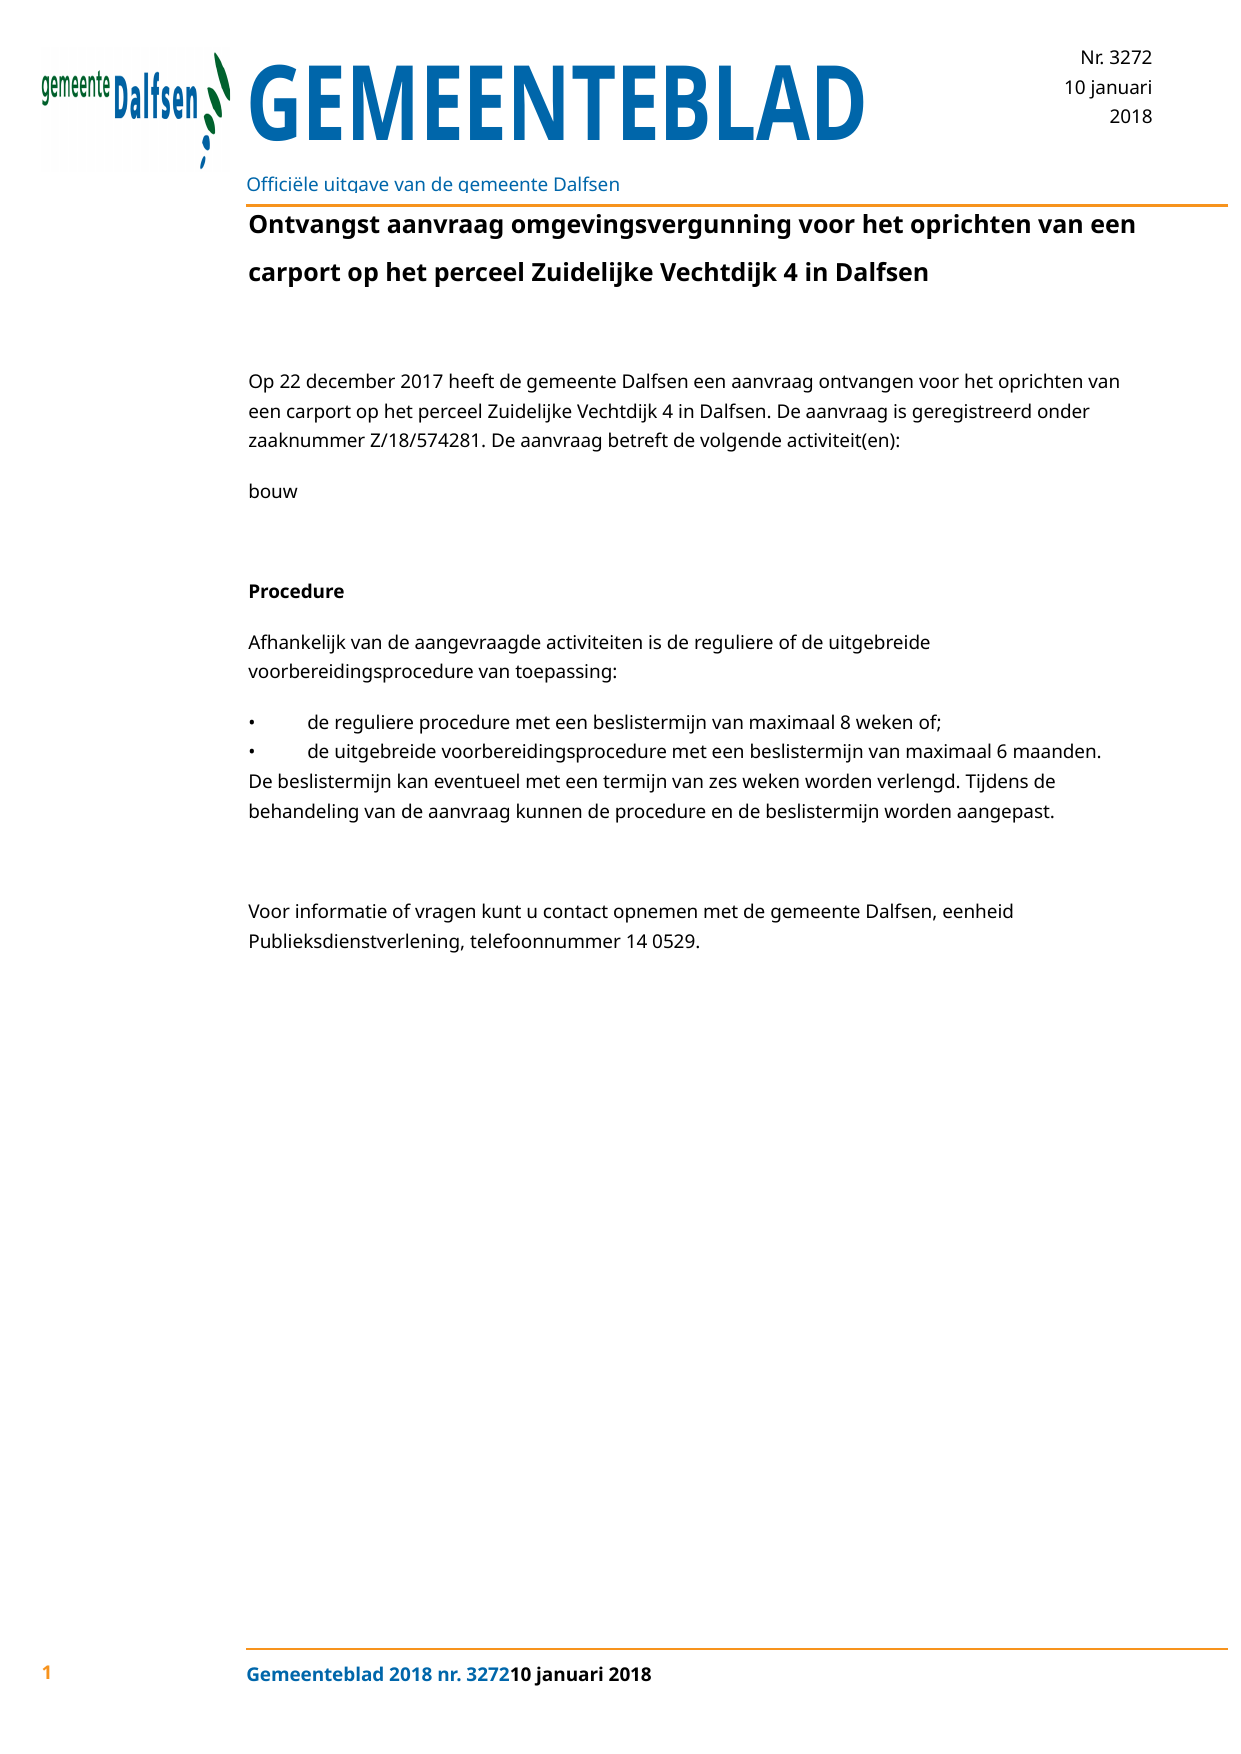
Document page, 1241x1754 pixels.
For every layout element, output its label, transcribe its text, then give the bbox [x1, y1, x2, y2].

list de reguliere procedure met een beslistermijn van maximaal 8 weken of; [248, 709, 1152, 735]
text bouw [248, 478, 1152, 504]
text De beslistermijn kan eventueel met een termijn van zes weken worden verlengd. Tijdens de behandeling van de aanvraag kunnen de procedure en de beslistermijn worden aangepast. [248, 768, 1152, 824]
list de uitgebreide voorbereidingsprocedure met een beslistermijn van maximaal 6 maanden. [248, 739, 1152, 764]
text Procedure [248, 579, 1152, 604]
text Op 22 december 2017 heeft de gemeente Dalfsen een aanvraag ontvangen voor het oprichten van een carport op het perceel Zuidelijke Vechtdijk 4 in Dalfsen. De aanvraag is geregistreerd onder zaaknummer Z/18/574281. De aanvraag betreft de volgende activiteit(en): [248, 368, 1152, 453]
picture [41, 47, 231, 172]
text Afhankelijk van de aangevraagde activiteiten is de reguliere of de uitgebreide voorbereidingsprocedure van toepassing: [248, 629, 1152, 684]
text Ontvangst aanvraag omgevingsvergunning voor het oprichten van een carport op het perceel Zuidelijke Vechtdijk 4 in Dalfsen [248, 207, 1152, 288]
text Voor informatie of vragen kunt u contact opnemen met de gemeente Dalfsen, eenheid Publieksdienstverlening, telefoonnummer 14 0529. [248, 899, 1152, 954]
